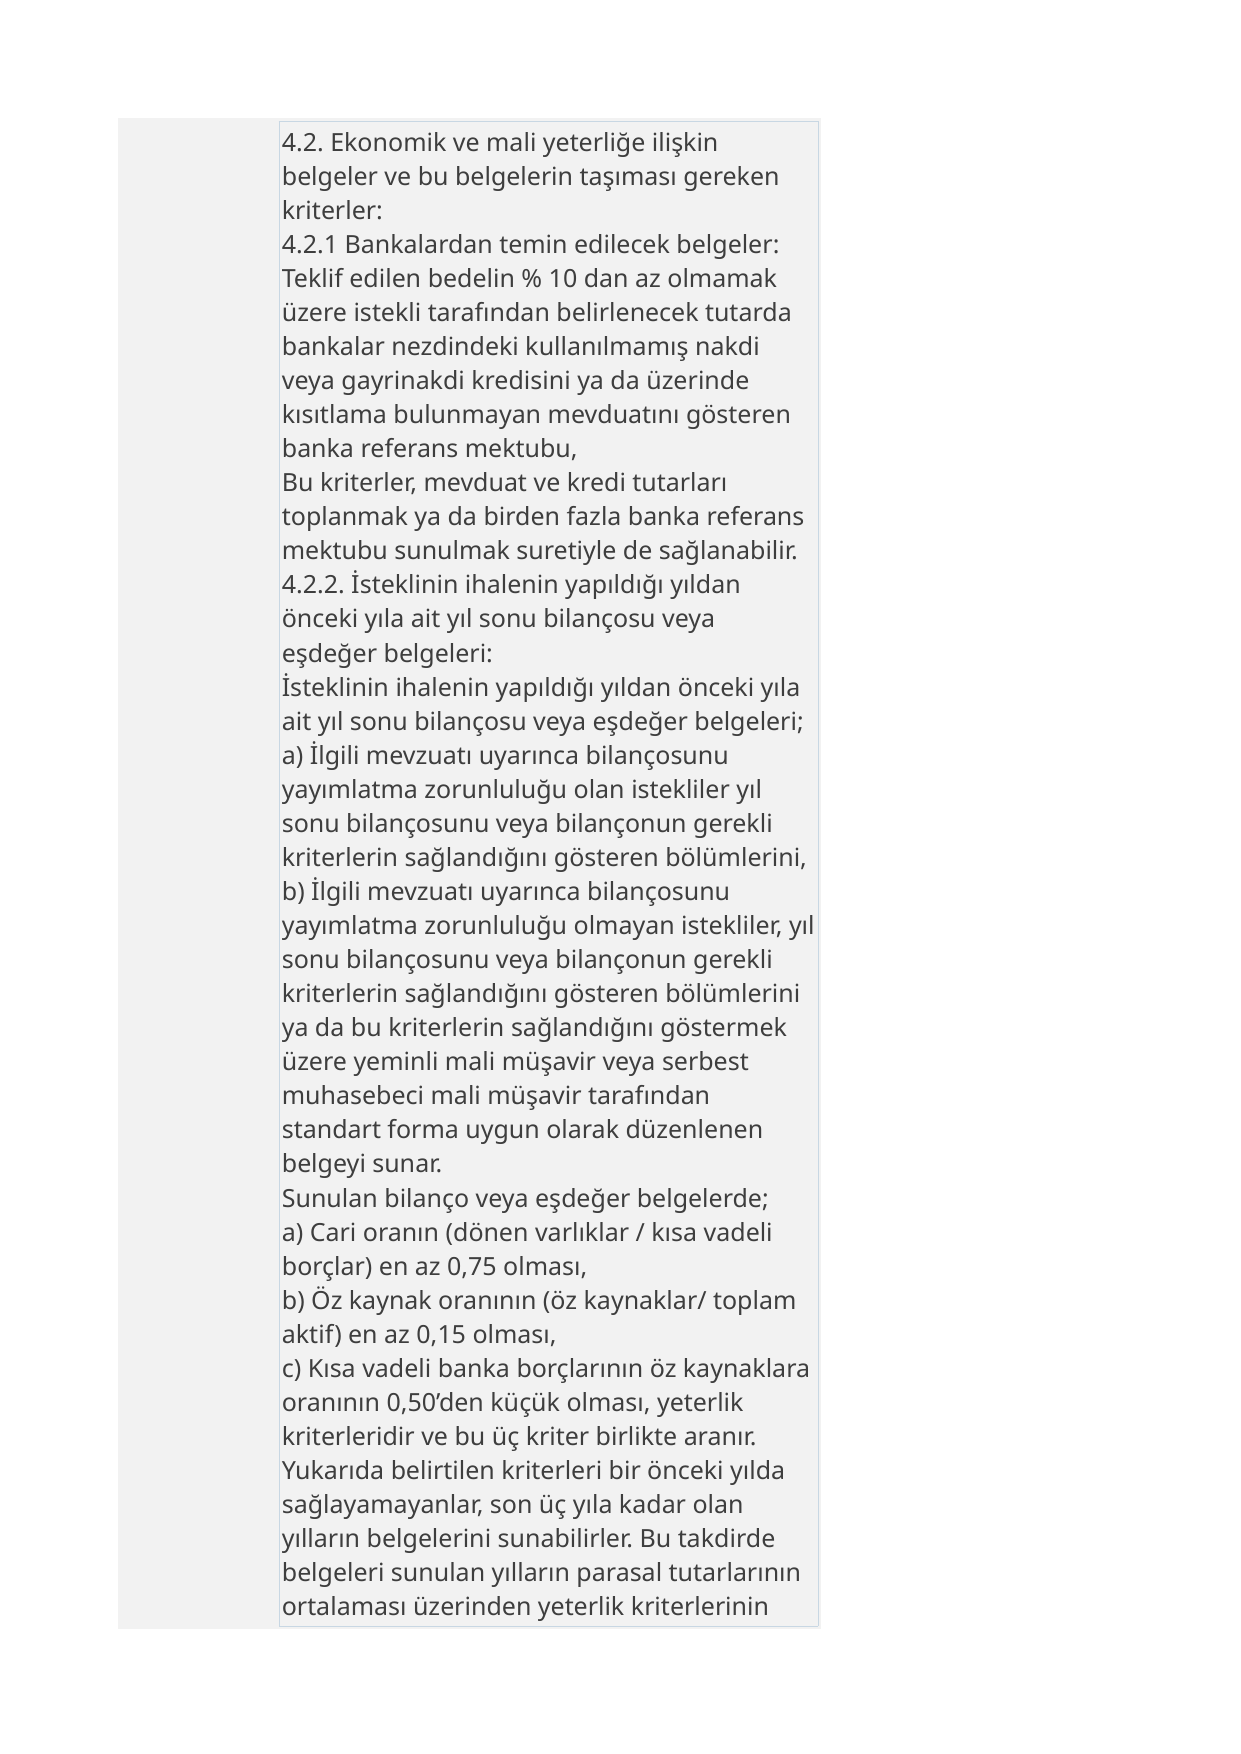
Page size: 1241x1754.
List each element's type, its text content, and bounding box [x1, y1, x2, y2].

table_cell 4.2. Ekonomik ve mali yeterliğe ilişkin belgeler ve bu belgelerin taşıması gereken kriterler: 4.2.1 Bankalardan temin edilecek belgeler: Teklif edilen bedelin % 10 dan az olmamak üzere istekli tarafından belirlenecek tutarda bankalar nezdindeki kullanılmamış nakdi veya gayrinakdi kredisini ya da üzerinde kısıtlama bulunmayan mevduatını gösteren banka referans mektubu, Bu kriterler, mevduat ve kredi tutarları toplanmak ya da birden fazla banka referans mektubu sunulmak suretiyle de sağlanabilir. 4.2.2. İsteklinin ihalenin yapıldığı yıldan önceki yıla ait yıl sonu bilançosu veya eşdeğer belgeleri: İsteklinin ihalenin yapıldığı yıldan önceki yıla ait yıl sonu bilançosu veya eşdeğer belgeleri; a) İlgili mevzuatı uyarınca bilançosunu yayımlatma zorunluluğu olan istekliler yıl sonu bilançosunu veya bilançonun gerekli kriterlerin sağlandığını gösteren bölümlerini, b) İlgili mevzuatı uyarınca bilançosunu yayımlatma zorunluluğu olmayan istekliler, yıl sonu bilançosunu veya bilançonun gerekli kriterlerin sağlandığını gösteren bölümlerini ya da bu kriterlerin sağlandığını göstermek üzere yeminli mali müşavir veya serbest muhasebeci mali müşavir tarafından standart forma uygun olarak düzenlenen belgeyi sunar. Sunulan bilanço veya eşdeğer belgelerde; a) Cari oranın (dönen varlıklar / kısa vadeli borçlar) en az 0,75 olması, b) Öz kaynak oranının (öz kaynaklar/ toplam aktif) en az 0,15 olması, c) Kısa vadeli banka borçlarının öz kaynaklara oranının 0,50’den küçük olması, yeterlik kriterleridir ve bu üç kriter birlikte aranır. Yukarıda belirtilen kriterleri bir önceki yılda sağlayamayanlar, son üç yıla kadar olan yılların belgelerini sunabilirler. Bu takdirde belgeleri sunulan yılların parasal tutarlarının ortalaması üzerinden yeterlik kriterlerinin [275, 118, 821, 1629]
table_cell [118, 118, 275, 1629]
